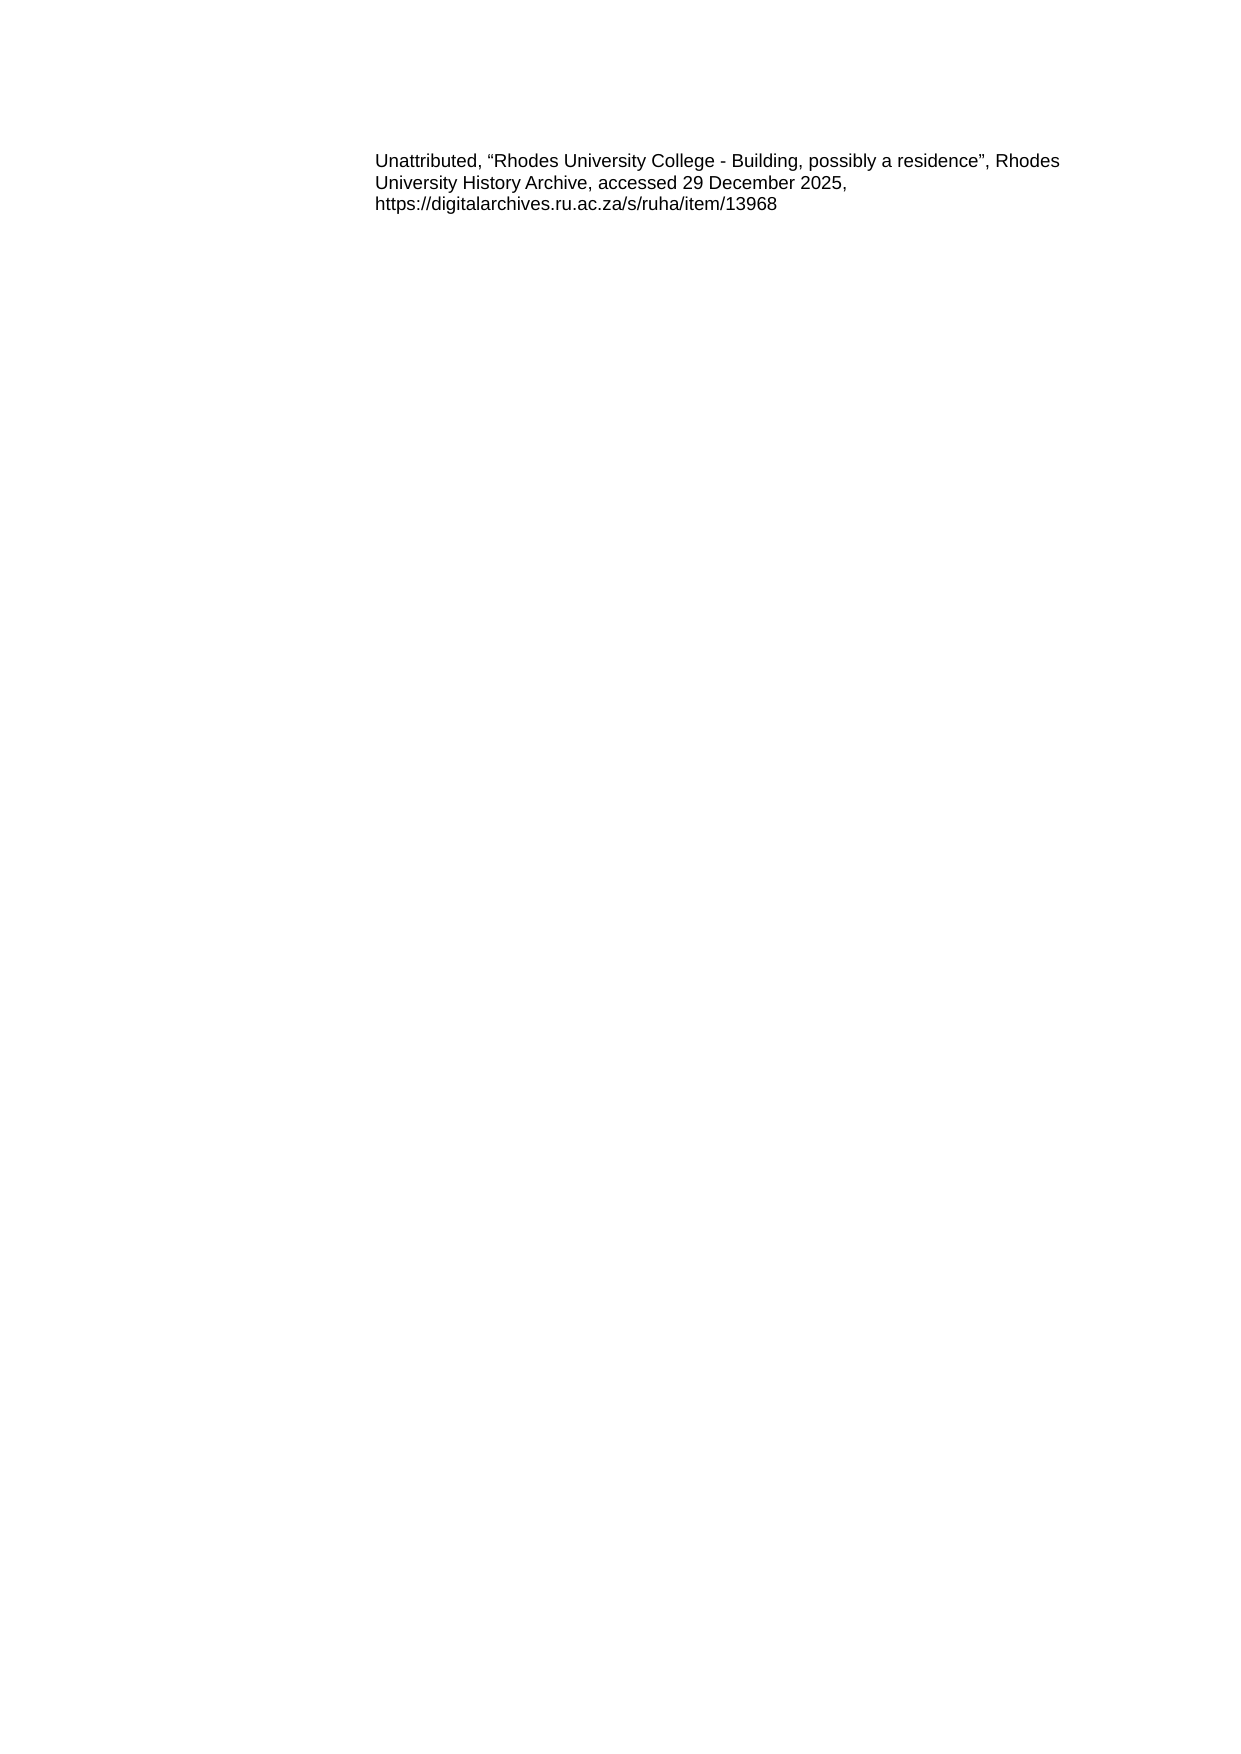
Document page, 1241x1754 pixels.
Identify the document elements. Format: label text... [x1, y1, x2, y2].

text Unattributed, “Rhodes University College - Building, possibly a residence”, Rhodes University History Archive, accessed 29 December 2025, https://digitalarchives.ru.ac.za/s/ruha/item/13968 [375, 150, 1090, 215]
